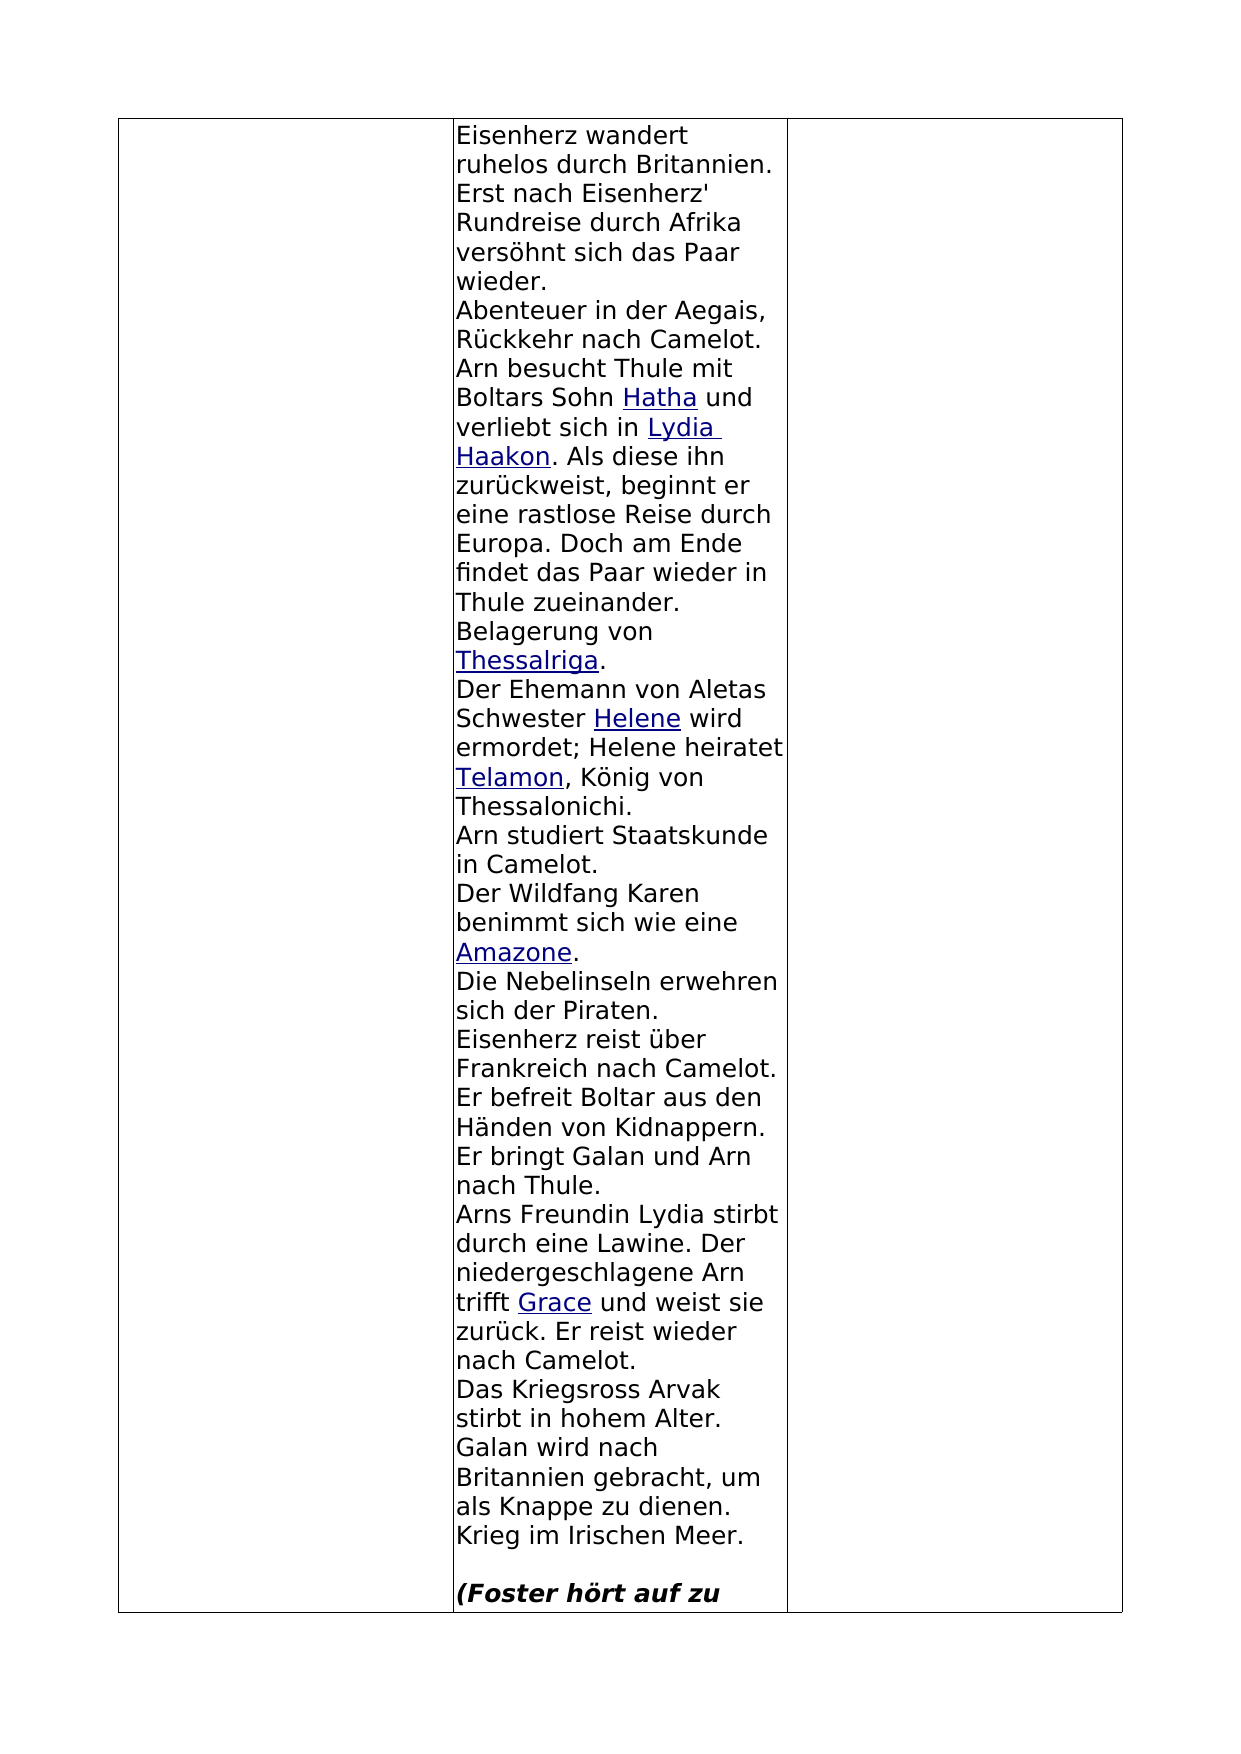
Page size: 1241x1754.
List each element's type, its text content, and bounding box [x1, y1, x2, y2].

table_cell [788, 119, 1122, 1612]
table_cell [119, 119, 453, 1612]
table_cell Eisenherz wandert ruhelos durch Britannien. Erst nach Eisenherz' Rundreise durch Afrika versöhnt sich das Paar wieder. Abenteuer in der Aegais, Rückkehr nach Camelot. Arn besucht Thule mit Boltars Sohn Hatha und verliebt sich in Lydia Haakon. Als diese ihn zurückweist, beginnt er eine rastlose Reise durch Europa. Doch am Ende findet das Paar wieder in Thule zueinander. Belagerung von Thessalriga. Der Ehemann von Aletas Schwester Helene wird ermordet; Helene heiratet Telamon, König von Thessalonichi. Arn studiert Staatskunde in Camelot. Der Wildfang Karen benimmt sich wie eine Amazone. Die Nebelinseln erwehren sich der Piraten. Eisenherz reist über Frankreich nach Camelot. Er befreit Boltar aus den Händen von Kidnappern. Er bringt Galan und Arn nach Thule. Arns Freundin Lydia stirbt durch eine Lawine. Der niedergeschlagene Arn trifft Grace und weist sie zurück. Er reist wieder nach Camelot. Das Kriegsross Arvak stirbt in hohem Alter. Galan wird nach Britannien gebracht, um als Knappe zu dienen. Krieg im Irischen Meer. (Foster hört auf zu [454, 119, 787, 1612]
